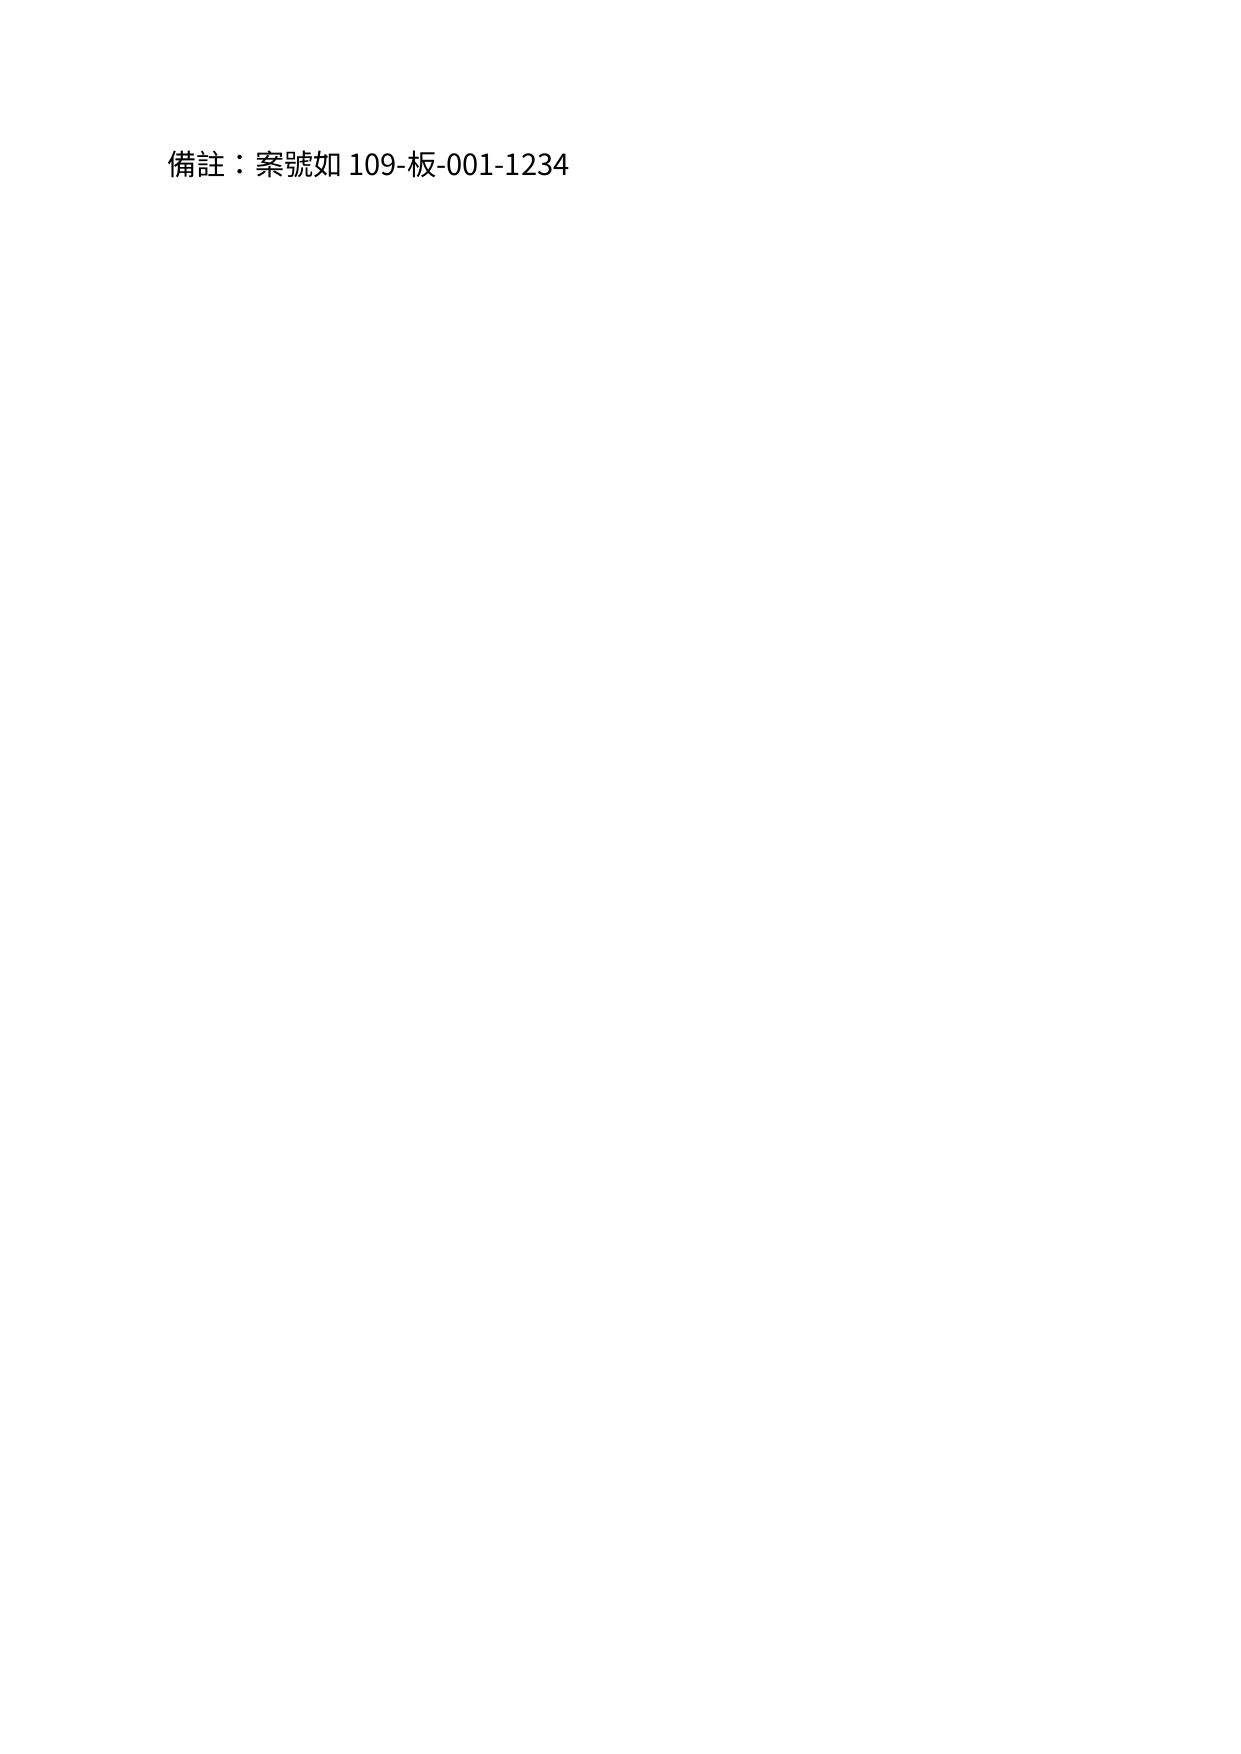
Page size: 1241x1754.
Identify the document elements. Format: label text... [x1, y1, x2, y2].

text 備註：案號如109-板-001-1234 [148, 125, 1122, 200]
